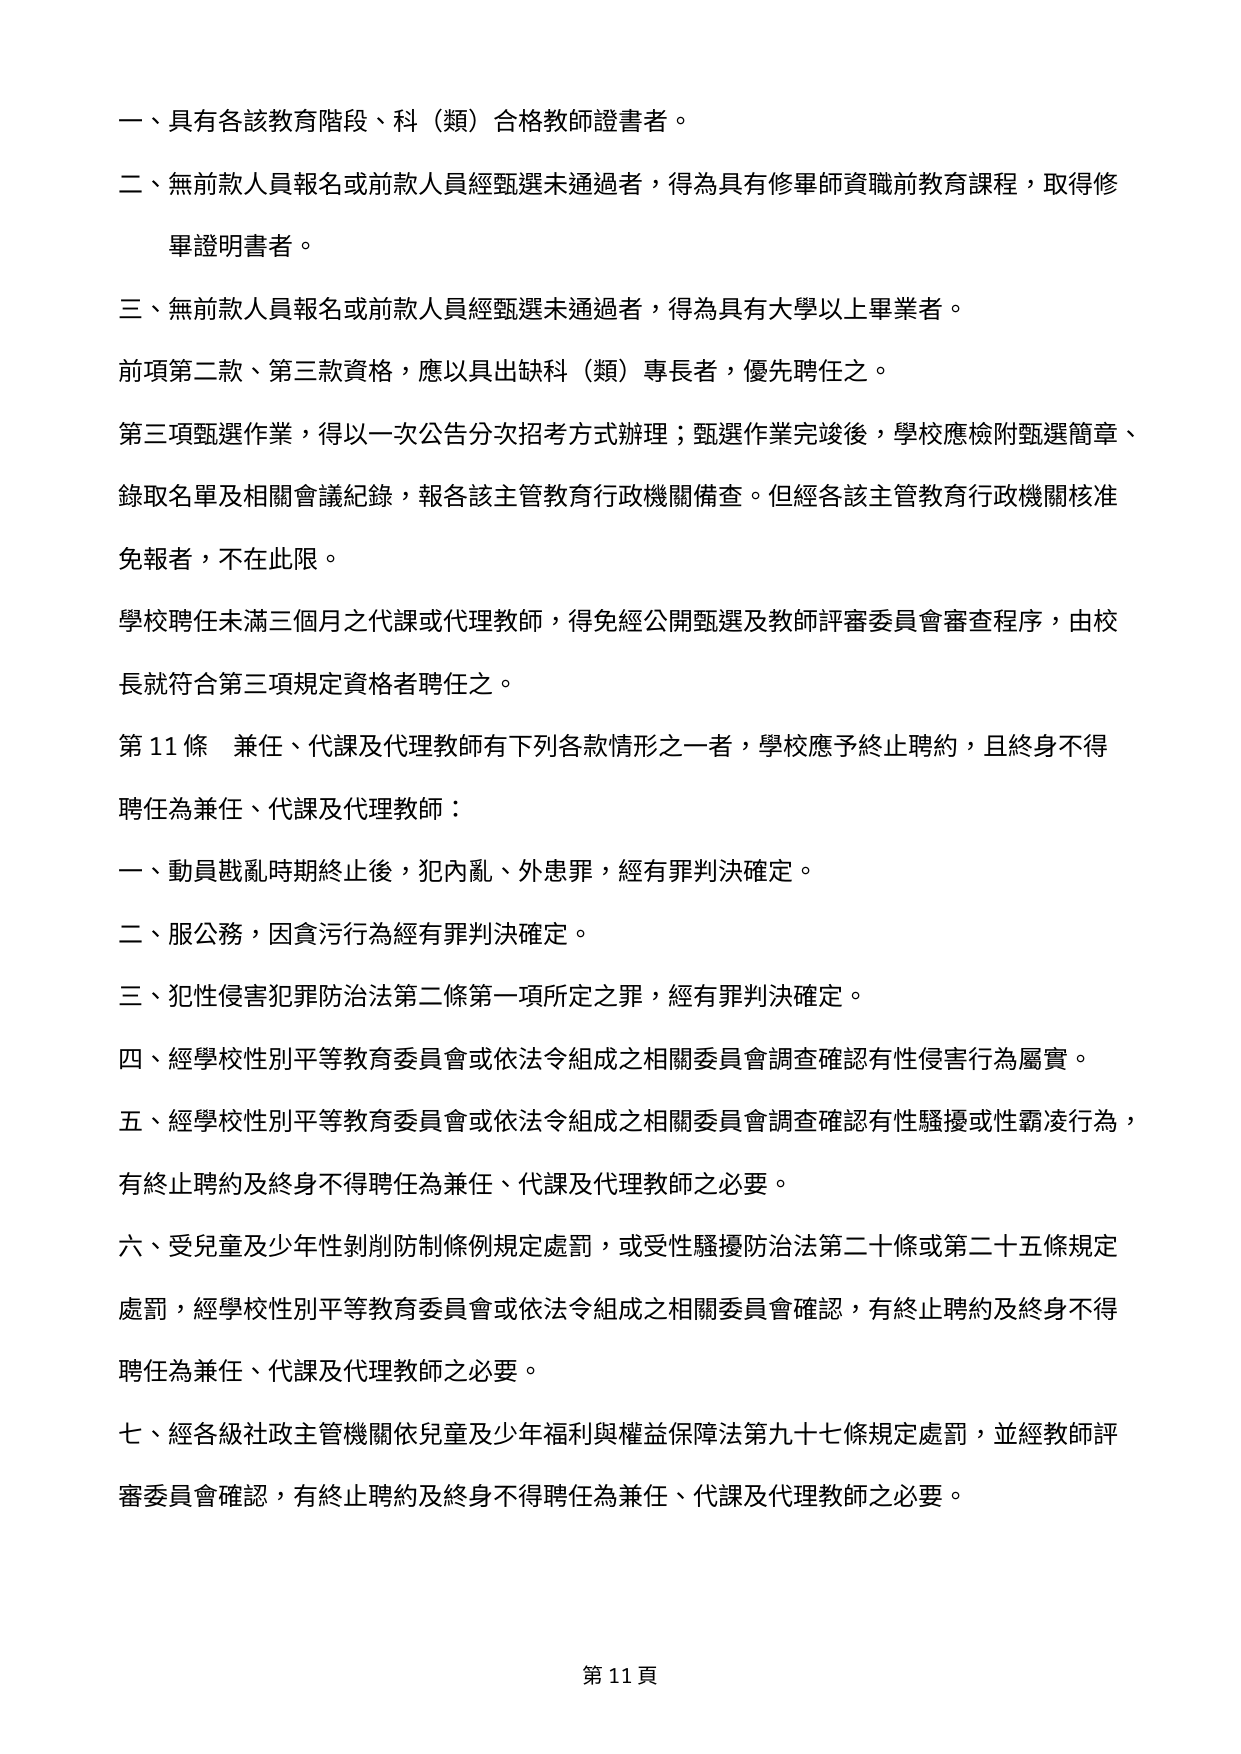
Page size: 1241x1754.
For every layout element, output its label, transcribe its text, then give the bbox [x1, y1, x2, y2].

text 七、經各級社政主管機關依兒童及少年福利與權益保障法第九十七條規定處罰，並經教師評審委員會確認，有終止聘約及終身不得聘任為兼任、代課及代理教師之必要。 [118, 1391, 1122, 1516]
text 三、無前款人員報名或前款人員經甄選未通過者，得為具有大學以上畢業者。 [118, 266, 1122, 328]
text 六、受兒童及少年性剝削防制條例規定處罰，或受性騷擾防治法第二十條或第二十五條規定處罰，經學校性別平等教育委員會或依法令組成之相關委員會確認，有終止聘約及終身不得聘任為兼任、代課及代理教師之必要。 [118, 1203, 1122, 1391]
text 第三項甄選作業，得以一次公告分次招考方式辦理；甄選作業完竣後，學校應檢附甄選簡章、錄取名單及相關會議紀錄，報各該主管教育行政機關備查。但經各該主管教育行政機關核准免報者，不在此限。 [118, 391, 1122, 578]
text 一、具有各該教育階段、科（類）合格教師證書者。 [118, 78, 1122, 141]
text 二、服公務，因貪污行為經有罪判決確定。 [118, 891, 1122, 953]
text 五、經學校性別平等教育委員會或依法令組成之相關委員會調查確認有性騷擾或性霸凌行為，有終止聘約及終身不得聘任為兼任、代課及代理教師之必要。 [118, 1078, 1122, 1203]
text 一、動員戡亂時期終止後，犯內亂、外患罪，經有罪判決確定。 [118, 828, 1122, 891]
text 三、犯性侵害犯罪防治法第二條第一項所定之罪，經有罪判決確定。 [118, 953, 1122, 1016]
text 第11條 兼任、代課及代理教師有下列各款情形之一者，學校應予終止聘約，且終身不得聘任為兼任、代課及代理教師： [118, 703, 1122, 828]
text 學校聘任未滿三個月之代課或代理教師，得免經公開甄選及教師評審委員會審查程序，由校長就符合第三項規定資格者聘任之。 [118, 578, 1122, 703]
text 四、經學校性別平等教育委員會或依法令組成之相關委員會調查確認有性侵害行為屬實。 [118, 1016, 1122, 1078]
text 前項第二款、第三款資格，應以具出缺科（類）專長者，優先聘任之。 [118, 328, 1122, 391]
text 二、無前款人員報名或前款人員經甄選未通過者，得為具有修畢師資職前教育課程，取得修畢證明書者。 [118, 141, 1122, 266]
